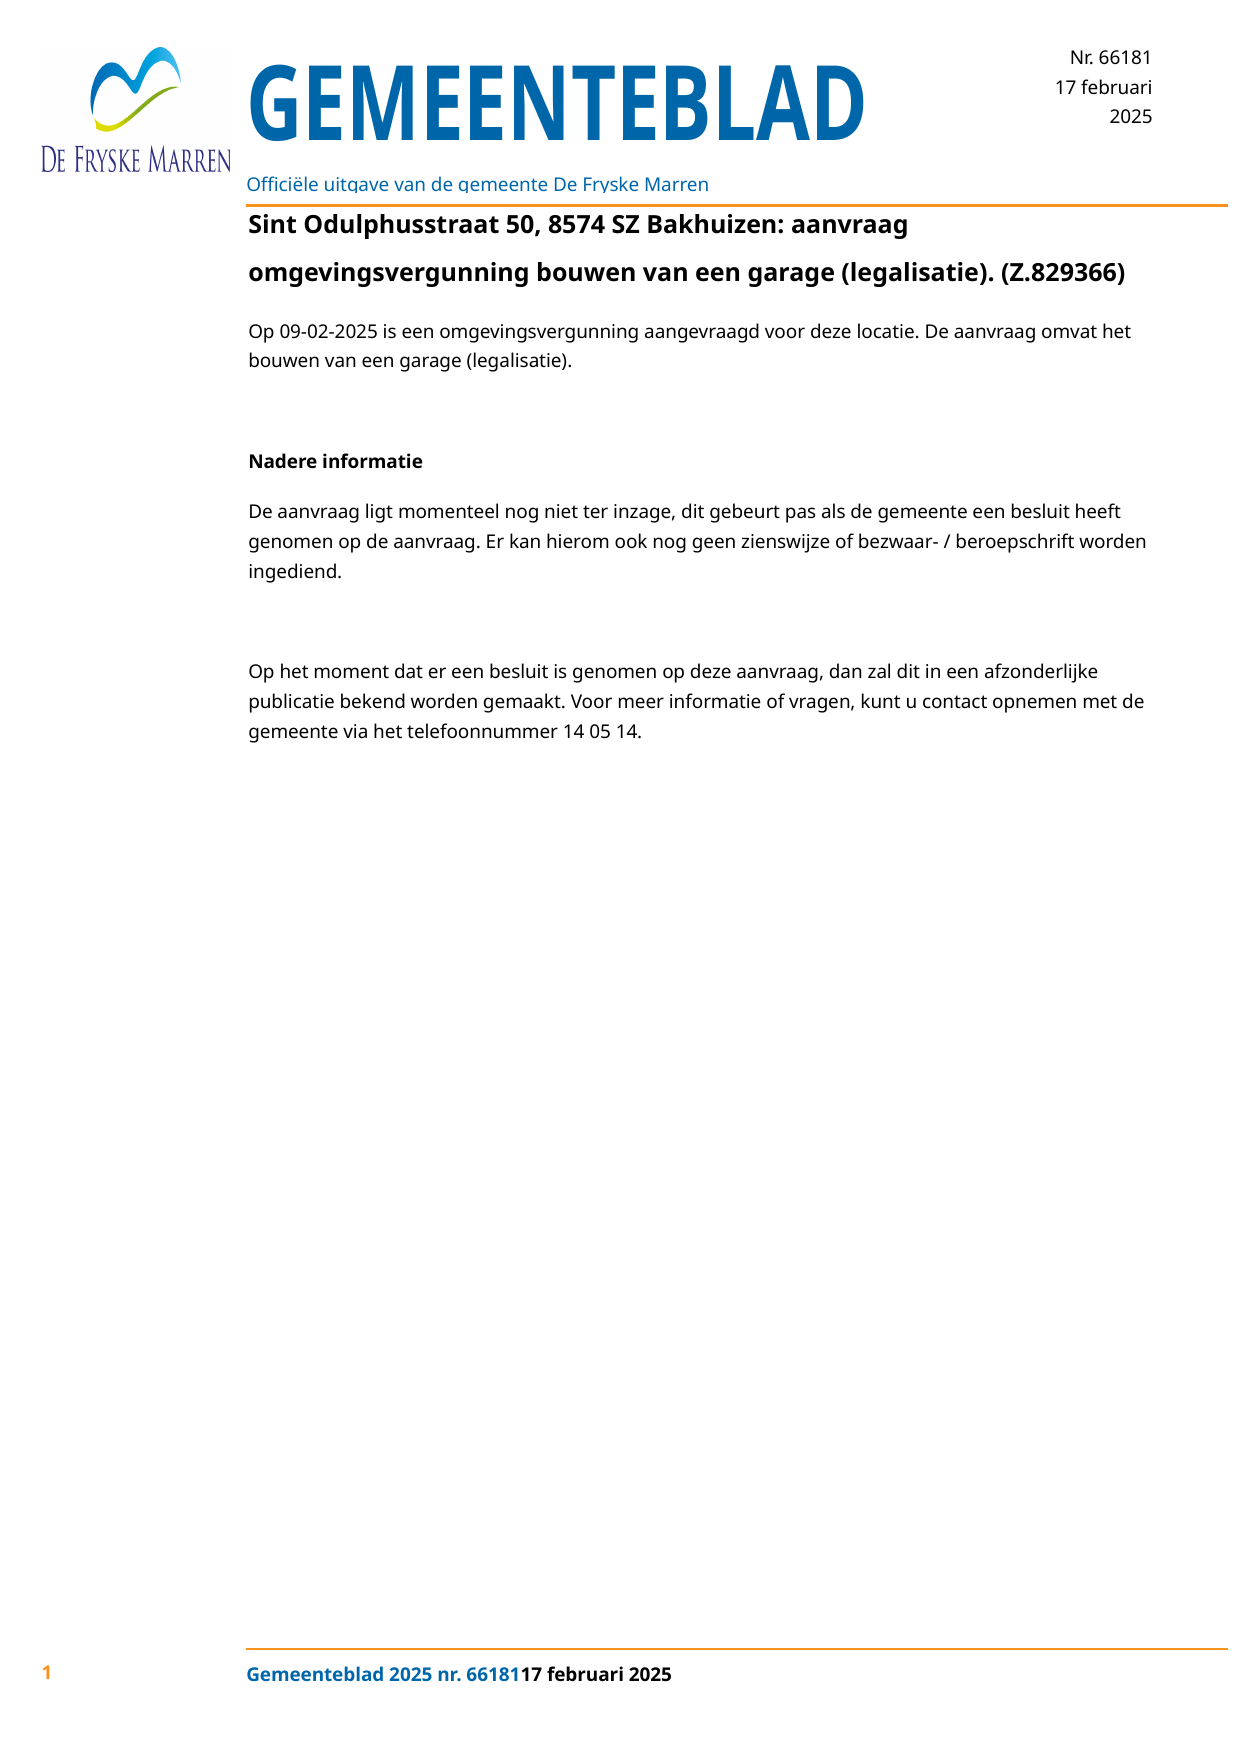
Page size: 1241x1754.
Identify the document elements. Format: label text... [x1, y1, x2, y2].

text Nadere informatie [248, 448, 1152, 474]
text Op het moment dat er een besluit is genomen op deze aanvraag, dan zal dit in een afzonderlijke publicatie bekend worden gemaakt. Voor meer informatie of vragen, kunt u contact opnemen met de gemeente via het telefoonnummer 14 05 14. [248, 659, 1152, 744]
text Op 09-02-2025 is een omgevingsvergunning aangevraagd voor deze locatie. De aanvraag omvat het bouwen van een garage (legalisatie). [248, 318, 1152, 373]
picture [41, 47, 231, 172]
text De aanvraag ligt momenteel nog niet ter inzage, dit gebeurt pas als de gemeente een besluit heeft genomen op de aanvraag. Er kan hierom ook nog geen zienswijze of bezwaar- / beroepschrift worden ingediend. [248, 499, 1152, 584]
text Sint Odulphusstraat 50, 8574 SZ Bakhuizen: aanvraag omgevingsvergunning bouwen van een garage (legalisatie). (Z.829366) [248, 207, 1152, 288]
